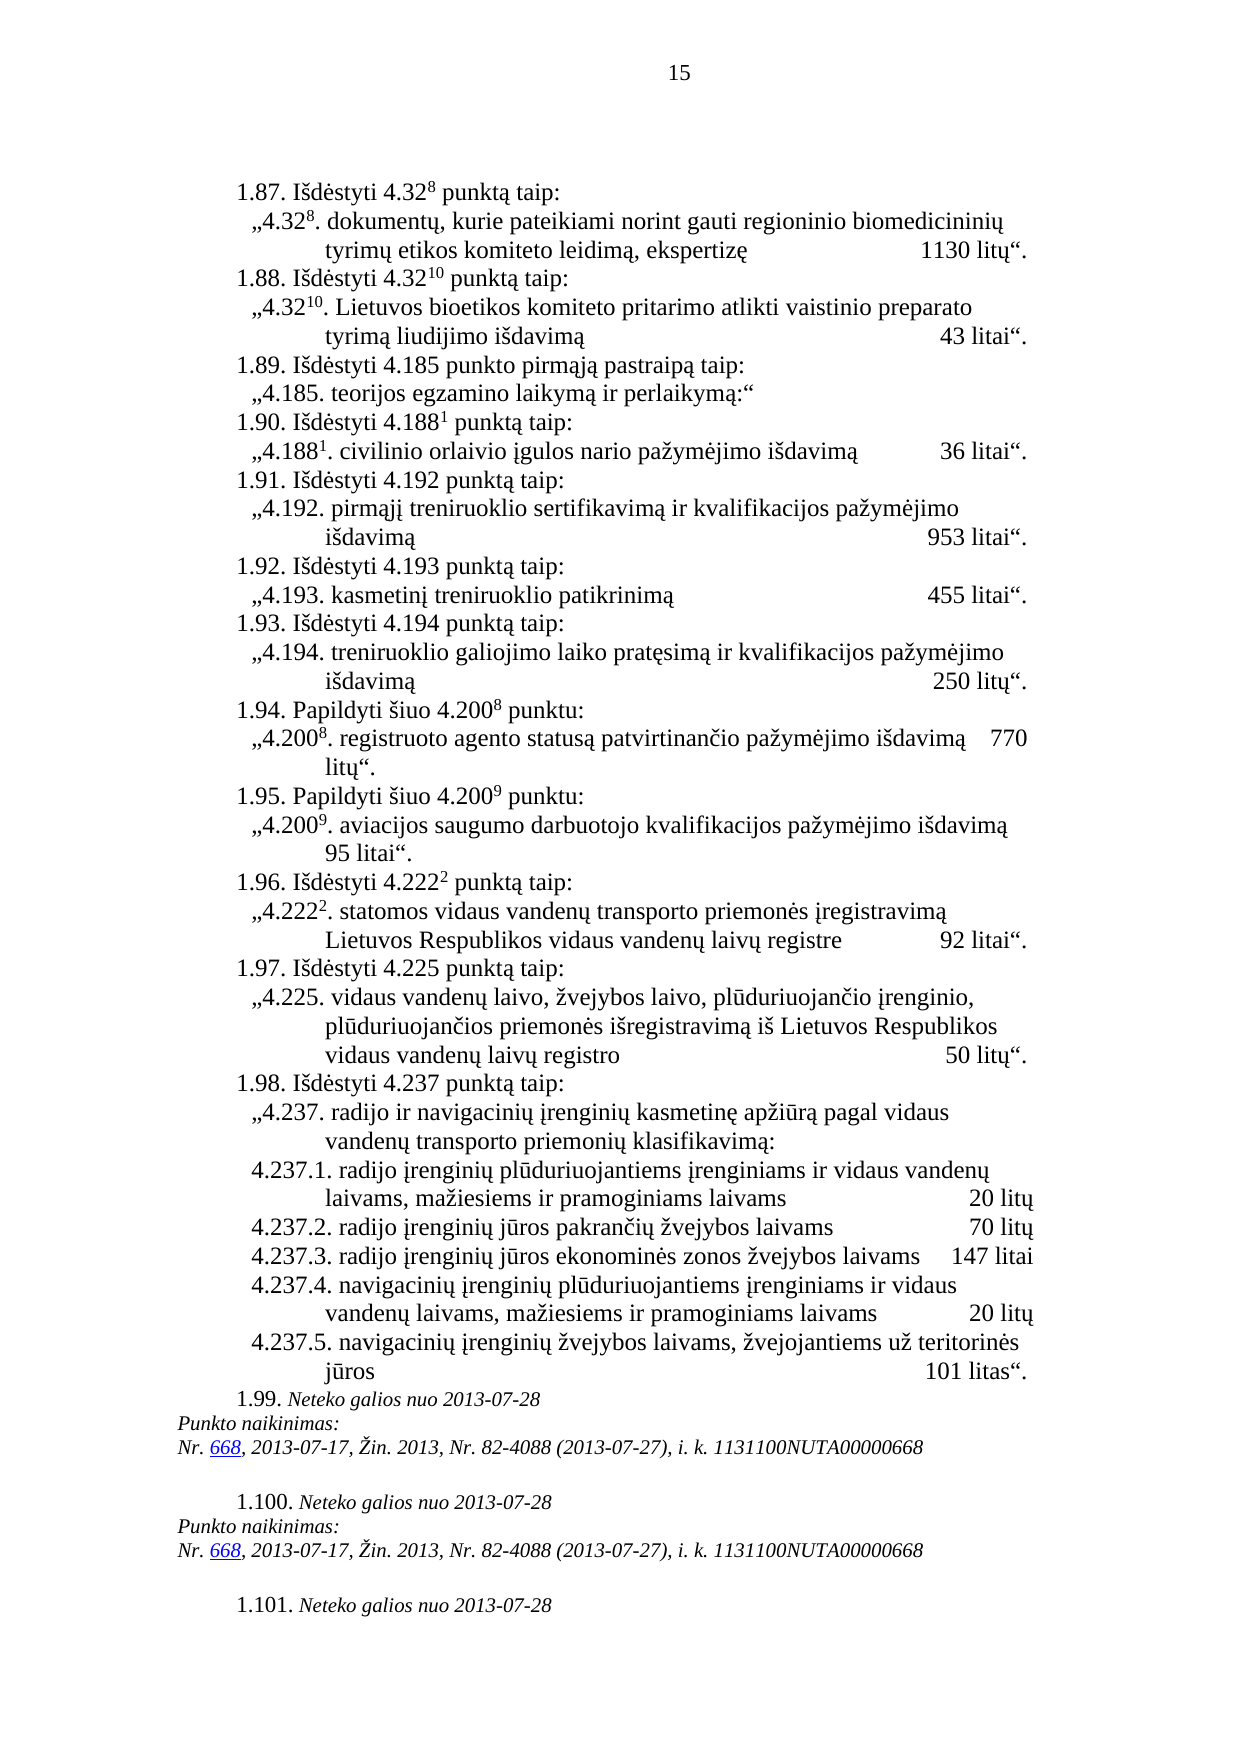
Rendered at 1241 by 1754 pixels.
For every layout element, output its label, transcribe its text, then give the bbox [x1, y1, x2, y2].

text 1.91. Išdėstyti 4.192 punktą taip: [177, 465, 1181, 493]
text 4.237.2. radijo įrenginių jūros pakrančių žvejybos laivams 70 litų [251, 1212, 1033, 1241]
text 1.89. Išdėstyti 4.185 punkto pirmąją pastraipą taip: [177, 350, 1181, 378]
text 1.94. Papildyti šiuo 4.2008 punktu: [177, 695, 1181, 723]
text „4.2222. statomos vidaus vandenų transporto priemonės įregistravimą Lietuvos Respublikos vidaus vandenų laivų registre 92 litai“. [251, 896, 1033, 953]
text „4.1881. civilinio orlaivio įgulos nario pažymėjimo išdavimą 36 litai“. [251, 436, 1033, 465]
text Nr. 668, 2013-07-17, Žin. 2013, Nr. 82-4088 (2013-07-27), i. k. 1131100NUTA00000668 [177, 1538, 1181, 1562]
text „4.237. radijo ir navigacinių įrenginių kasmetinę apžiūrą pagal vidaus vandenų transporto priemonių klasifikavimą: [251, 1097, 1033, 1155]
text 1.96. Išdėstyti 4.2222 punktą taip: [177, 867, 1181, 896]
text 4.237.4. navigacinių įrenginių plūduriuojantiems įrenginiams ir vidaus vandenų laivams, mažiesiems ir pramoginiams laivams 20 litų [251, 1270, 1033, 1327]
text „4.194. treniruoklio galiojimo laiko pratęsimą ir kvalifikacijos pažymėjimo išdavimą 250 litų“. [251, 637, 1033, 695]
text Punkto naikinimas: [177, 1411, 1181, 1435]
text „4.185. teorijos egzamino laikymą ir perlaikymą:“ [251, 378, 1033, 407]
text 1.97. Išdėstyti 4.225 punktą taip: [177, 953, 1181, 982]
text „4.328. dokumentų, kurie pateikiami norint gauti regioninio biomedicininių tyrimų etikos komiteto leidimą, ekspertizę 1130 litų“. [251, 206, 1033, 263]
text 4.237.1. radijo įrenginių plūduriuojantiems įrenginiams ir vidaus vandenų laivams, mažiesiems ir pramoginiams laivams 20 litų [251, 1155, 1033, 1212]
text 1.95. Papildyti šiuo 4.2009 punktu: [177, 781, 1181, 810]
text „4.192. pirmąjį treniruoklio sertifikavimą ir kvalifikacijos pažymėjimo išdavimą 953 litai“. [251, 493, 1033, 551]
text 1.87. Išdėstyti 4.328 punktą taip: [177, 177, 1181, 206]
text 1.100. Neteko galios nuo 2013-07-28 [177, 1488, 1181, 1514]
text Punkto naikinimas: [177, 1514, 1181, 1538]
text 1.98. Išdėstyti 4.237 punktą taip: [177, 1068, 1181, 1097]
text 4.237.5. navigacinių įrenginių žvejybos laivams, žvejojantiems už teritorinės jūros 101 litas“. [251, 1327, 1033, 1385]
text 1.88. Išdėstyti 4.3210 punktą taip: [177, 263, 1181, 292]
text 1.90. Išdėstyti 4.1881 punktą taip: [177, 407, 1181, 436]
text Nr. 668, 2013-07-17, Žin. 2013, Nr. 82-4088 (2013-07-27), i. k. 1131100NUTA00000668 [177, 1435, 1181, 1459]
text „4.193. kasmetinį treniruoklio patikrinimą 455 litai“. [251, 580, 1033, 608]
text 1.101. Neteko galios nuo 2013-07-28 [177, 1591, 1181, 1617]
text „4.2009. aviacijos saugumo darbuotojo kvalifikacijos pažymėjimo išdavimą 95 litai“. [251, 810, 1033, 867]
text 1.92. Išdėstyti 4.193 punktą taip: [177, 551, 1181, 580]
text „4.3210. Lietuvos bioetikos komiteto pritarimo atlikti vaistinio preparato tyrimą liudijimo išdavimą 43 litai“. [251, 292, 1033, 350]
text „4.225. vidaus vandenų laivo, žvejybos laivo, plūduriuojančio įrenginio, plūduriuojančios priemonės išregistravimą iš Lietuvos Respublikos vidaus vandenų laivų registro 50 litų“. [251, 982, 1033, 1068]
text 1.99. Neteko galios nuo 2013-07-28 [177, 1385, 1181, 1411]
text 1.93. Išdėstyti 4.194 punktą taip: [177, 608, 1181, 637]
text 4.237.3. radijo įrenginių jūros ekonominės zonos žvejybos laivams 147 litai [251, 1241, 1033, 1270]
text „4.2008. registruoto agento statusą patvirtinančio pažymėjimo išdavimą 770 litų“. [251, 723, 1033, 781]
